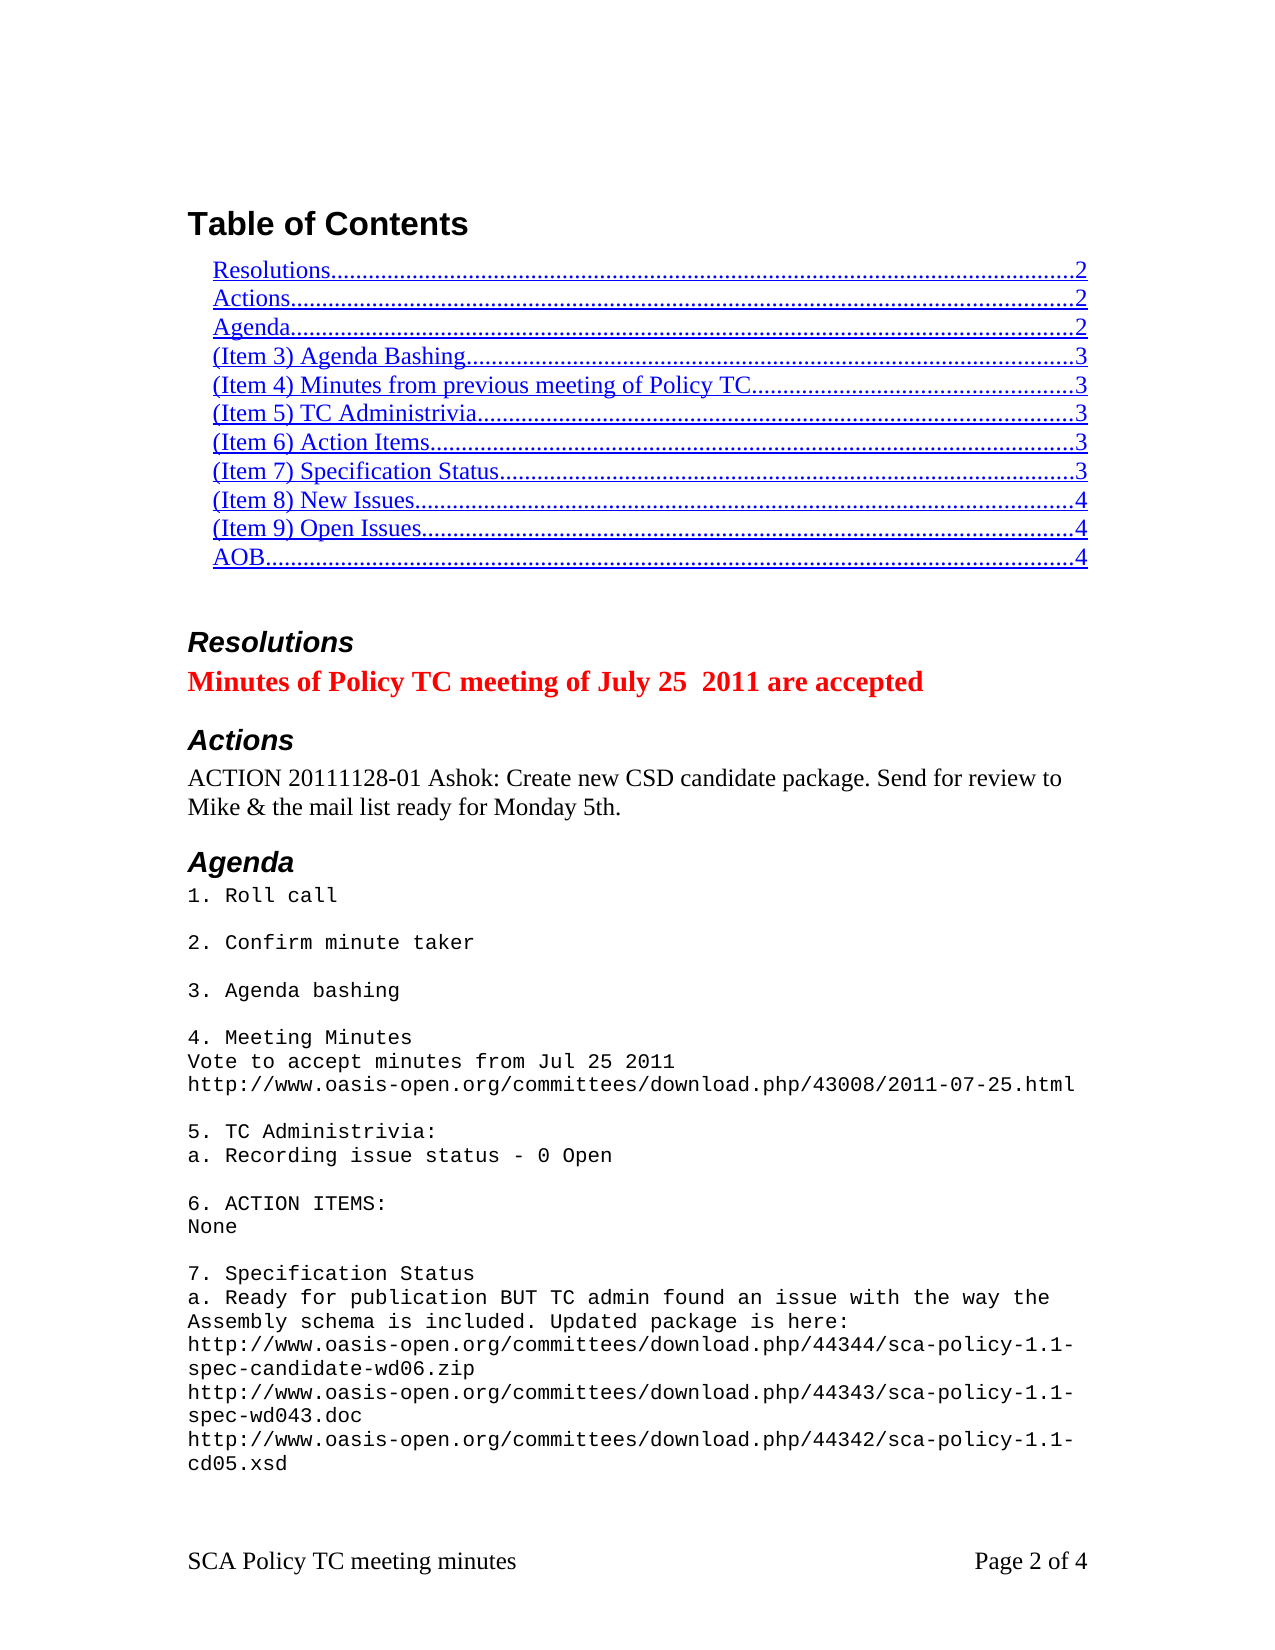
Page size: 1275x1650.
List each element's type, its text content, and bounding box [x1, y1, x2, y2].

text 1. Roll call [187, 885, 1087, 909]
text (Item 8) New Issues 4 [212, 485, 1087, 510]
text (Item 4) Minutes from previous meeting of Policy TC 3 [212, 370, 1087, 395]
subtitle Actions [187, 723, 1087, 757]
text 4. Meeting Minutes [187, 1027, 1087, 1051]
text 3. Agenda bashing [187, 980, 1087, 1003]
subtitle Resolutions [187, 625, 1087, 658]
text http://www.oasis-open.org/committees/download.php/44343/sca-policy-1.1-spec-wd043.doc [187, 1382, 1087, 1429]
text (Item 9) Open Issues 4 [212, 513, 1087, 538]
text 6. ACTION ITEMS: [187, 1192, 1087, 1216]
text (Item 6) Action Items 3 [212, 427, 1087, 452]
text ACTION 20111128-01 Ashok: Create new CSD candidate package. Send for review to Mike & the mail list ready for Monday 5th. [187, 763, 1087, 820]
text 2. Confirm minute taker [187, 932, 1087, 956]
text a. Ready for publication BUT TC admin found an issue with the way the Assembly schema is included. Updated package is here: [187, 1287, 1087, 1334]
text http://www.oasis-open.org/committees/download.php/44342/sca-policy-1.1-cd05.xsd [187, 1429, 1087, 1476]
subtitle Agenda [187, 845, 1087, 879]
text http://www.oasis-open.org/committees/download.php/43008/2011-07-25.html [187, 1074, 1087, 1098]
text AOB 4 [212, 542, 1087, 567]
text (Item 3) Agenda Bashing 3 [212, 341, 1087, 366]
text Actions 2 [212, 283, 1087, 308]
text 7. Specification Status [187, 1263, 1087, 1287]
text Resolutions 2 [212, 255, 1087, 280]
text a. Recording issue status - 0 Open [187, 1145, 1087, 1169]
text None [187, 1216, 1087, 1240]
text (Item 7) Specification Status 3 [212, 456, 1087, 481]
subtitle Table of Contents [187, 204, 1087, 242]
text Agenda 2 [212, 312, 1087, 337]
text Vote to accept minutes from Jul 25 2011 [187, 1051, 1087, 1074]
text http://www.oasis-open.org/committees/download.php/44344/sca-policy-1.1-spec-candidate-wd06.zip [187, 1334, 1087, 1382]
text Minutes of Policy TC meeting of July 25 2011 are accepted [187, 664, 1087, 698]
text (Item 5) TC Administrivia 3 [212, 398, 1087, 423]
text 5. TC Administrivia: [187, 1122, 1087, 1145]
